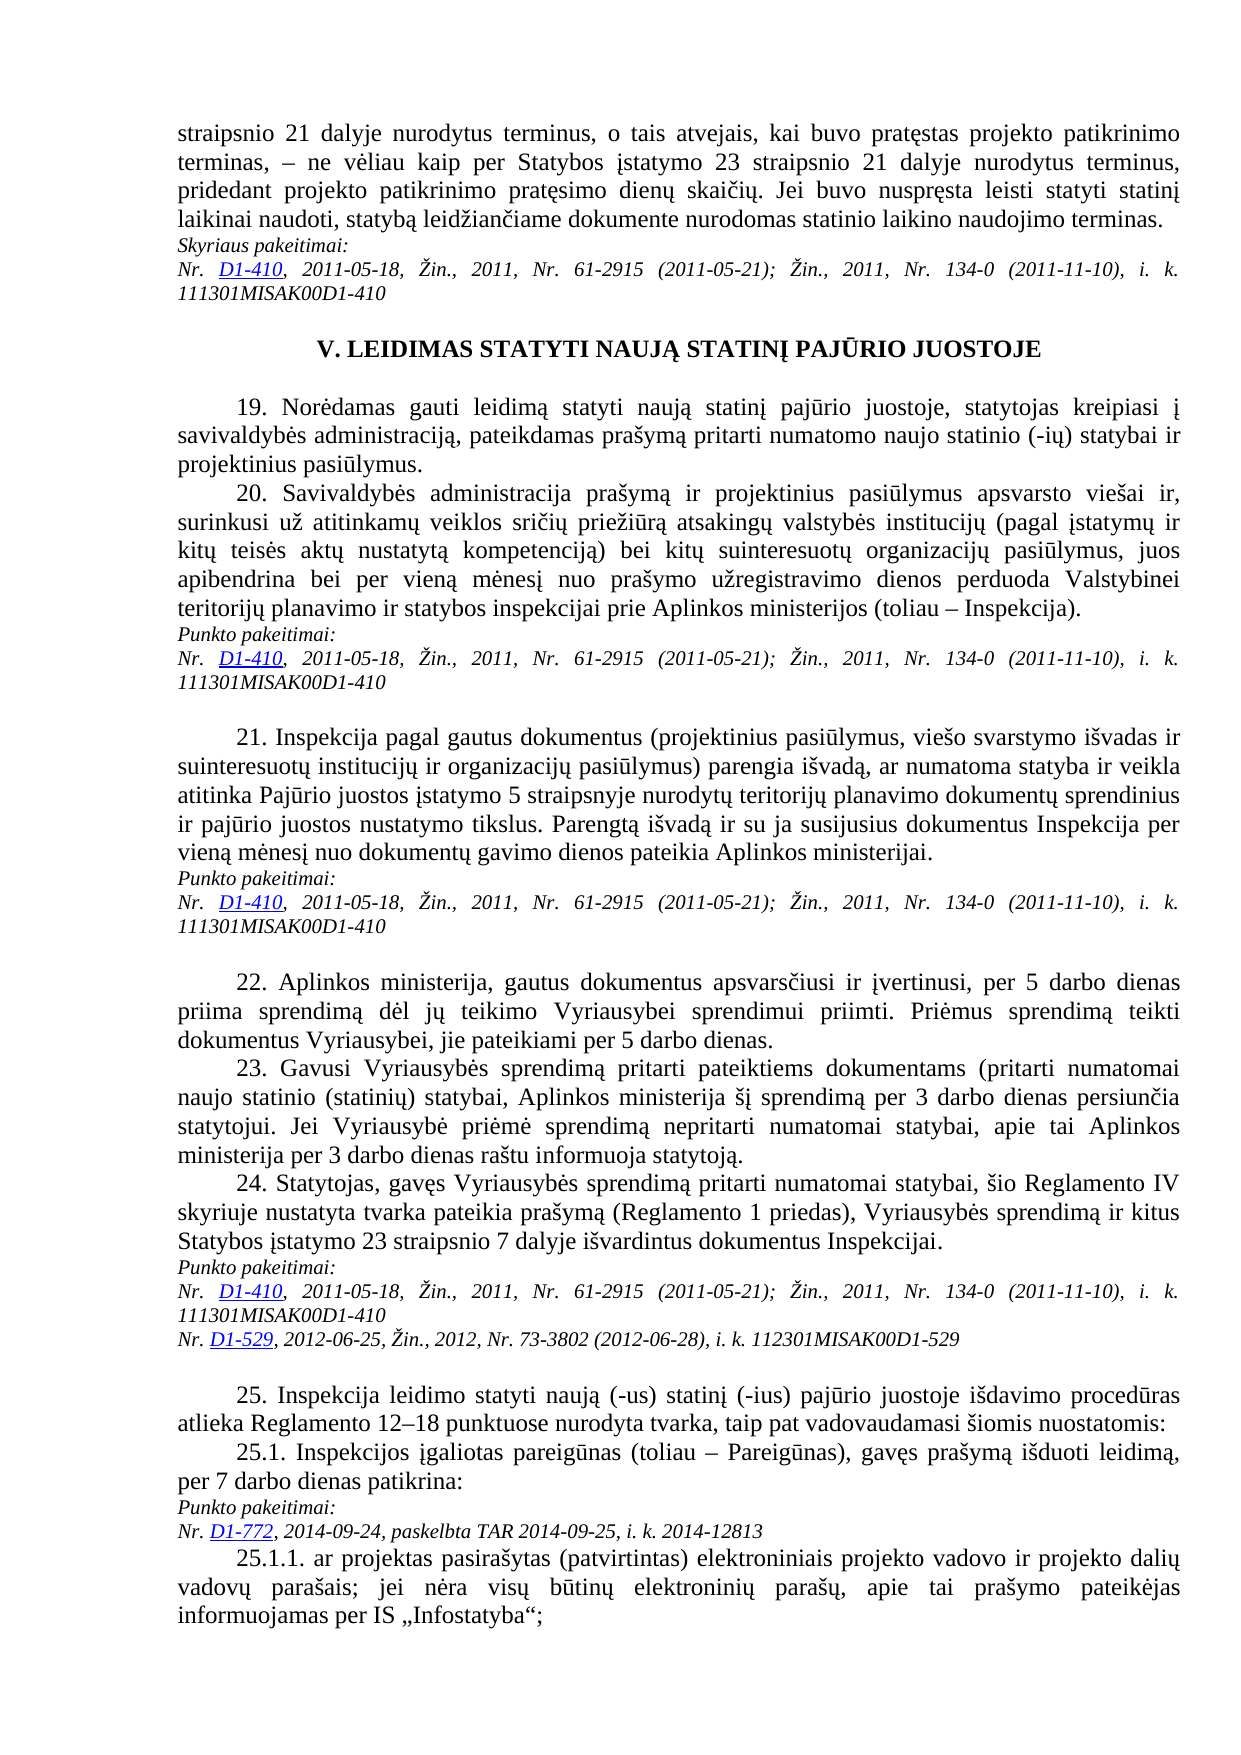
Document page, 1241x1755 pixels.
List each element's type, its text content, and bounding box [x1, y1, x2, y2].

text 23. Gavusi Vyriausybės sprendimą pritarti pateiktiems dokumentams (pritarti numatomai naujo statinio (statinių) statybai, Aplinkos ministerija šį sprendimą per 3 darbo dienas persiunčia statytojui. Jei Vyriausybė priėmė sprendimą nepritarti numatomai statybai, apie tai Aplinkos ministerija per 3 darbo dienas raštu informuoja statytoją. [177, 1053, 1181, 1168]
text 24. Statytojas, gavęs Vyriausybės sprendimą pritarti numatomai statybai, šio Reglamento IV skyriuje nustatyta tvarka pateikia prašymą (Reglamento 1 priedas), Vyriausybės sprendimą ir kitus Statybos įstatymo 23 straipsnio 7 dalyje išvardintus dokumentus Inspekcijai. [177, 1168, 1181, 1255]
text V. LEIDIMAS STATYTI NAUJĄ STATINĮ PAJŪRIO JUOSTOJE [177, 334, 1181, 363]
text Nr. D1-410, 2011-05-18, Žin., 2011, Nr. 61-2915 (2011-05-21); Žin., 2011, Nr. 134-0 (2011-11-10), i. k. 111301MISAK00D1-410 [177, 890, 1181, 938]
text Punkto pakeitimai: [177, 622, 1181, 646]
text Nr. D1-410, 2011-05-18, Žin., 2011, Nr. 61-2915 (2011-05-21); Žin., 2011, Nr. 134-0 (2011-11-10), i. k. 111301MISAK00D1-410 [177, 1279, 1181, 1327]
text Nr. D1-410, 2011-05-18, Žin., 2011, Nr. 61-2915 (2011-05-21); Žin., 2011, Nr. 134-0 (2011-11-10), i. k. 111301MISAK00D1-410 [177, 257, 1181, 305]
text 22. Aplinkos ministerija, gautus dokumentus apsvarsčiusi ir įvertinusi, per 5 darbo dienas priima sprendimą dėl jų teikimo Vyriausybei sprendimui priimti. Priėmus sprendimą teikti dokumentus Vyriausybei, jie pateikiami per 5 darbo dienas. [177, 967, 1181, 1053]
text straipsnio 21 dalyje nurodytus terminus, o tais atvejais, kai buvo pratęstas projekto patikrinimo terminas, – ne vėliau kaip per Statybos įstatymo 23 straipsnio 21 dalyje nurodytus terminus, pridedant projekto patikrinimo pratęsimo dienų skaičių. Jei buvo nuspręsta leisti statyti statinį laikinai naudoti, statybą leidžiančiame dokumente nurodomas statinio laikino naudojimo terminas. [177, 118, 1181, 233]
text 21. Inspekcija pagal gautus dokumentus (projektinius pasiūlymus, viešo svarstymo išvadas ir suinteresuotų institucijų ir organizacijų pasiūlymus) parengia išvadą, ar numatoma statyba ir veikla atitinka Pajūrio juostos įstatymo 5 straipsnyje nurodytų teritorijų planavimo dokumentų sprendinius ir pajūrio juostos nustatymo tikslus. Parengtą išvadą ir su ja susijusius dokumentus Inspekcija per vieną mėnesį nuo dokumentų gavimo dienos pateikia Aplinkos ministerijai. [177, 722, 1181, 866]
text Punkto pakeitimai: [177, 1255, 1181, 1279]
text 20. Savivaldybės administracija prašymą ir projektinius pasiūlymus apsvarsto viešai ir, surinkusi už atitinkamų veiklos sričių priežiūrą atsakingų valstybės institucijų (pagal įstatymų ir kitų teisės aktų nustatytą kompetenciją) bei kitų suinteresuotų organizacijų pasiūlymus, juos apibendrina bei per vieną mėnesį nuo prašymo užregistravimo dienos perduoda Valstybinei teritorijų planavimo ir statybos inspekcijai prie Aplinkos ministerijos (toliau – Inspekcija). [177, 478, 1181, 622]
text Nr. D1-529, 2012-06-25, Žin., 2012, Nr. 73-3802 (2012-06-28), i. k. 112301MISAK00D1-529 [177, 1327, 1181, 1351]
text Skyriaus pakeitimai: [177, 233, 1181, 257]
text 25. Inspekcija leidimo statyti naują (-us) statinį (-ius) pajūrio juostoje išdavimo procedūras atlieka Reglamento 12–18 punktuose nurodyta tvarka, taip pat vadovaudamasi šiomis nuostatomis: [177, 1380, 1181, 1437]
text Punkto pakeitimai: [177, 1495, 1181, 1519]
text 25.1. Inspekcijos įgaliotas pareigūnas (toliau – Pareigūnas), gavęs prašymą išduoti leidimą, per 7 darbo dienas patikrina: [177, 1437, 1181, 1495]
text 19. Norėdamas gauti leidimą statyti naują statinį pajūrio juostoje, statytojas kreipiasi į savivaldybės administraciją, pateikdamas prašymą pritarti numatomo naujo statinio (-ių) statybai ir projektinius pasiūlymus. [177, 392, 1181, 478]
text Punkto pakeitimai: [177, 866, 1181, 890]
text Nr. D1-772, 2014-09-24, paskelbta TAR 2014-09-25, i. k. 2014-12813 [177, 1519, 1181, 1543]
text 25.1.1. ar projektas pasirašytas (patvirtintas) elektroniniais projekto vadovo ir projekto dalių vadovų parašais; jei nėra visų būtinų elektroninių parašų, apie tai prašymo pateikėjas informuojamas per IS „Infostatyba“; [177, 1543, 1181, 1629]
text Nr. D1-410, 2011-05-18, Žin., 2011, Nr. 61-2915 (2011-05-21); Žin., 2011, Nr. 134-0 (2011-11-10), i. k. 111301MISAK00D1-410 [177, 646, 1181, 694]
